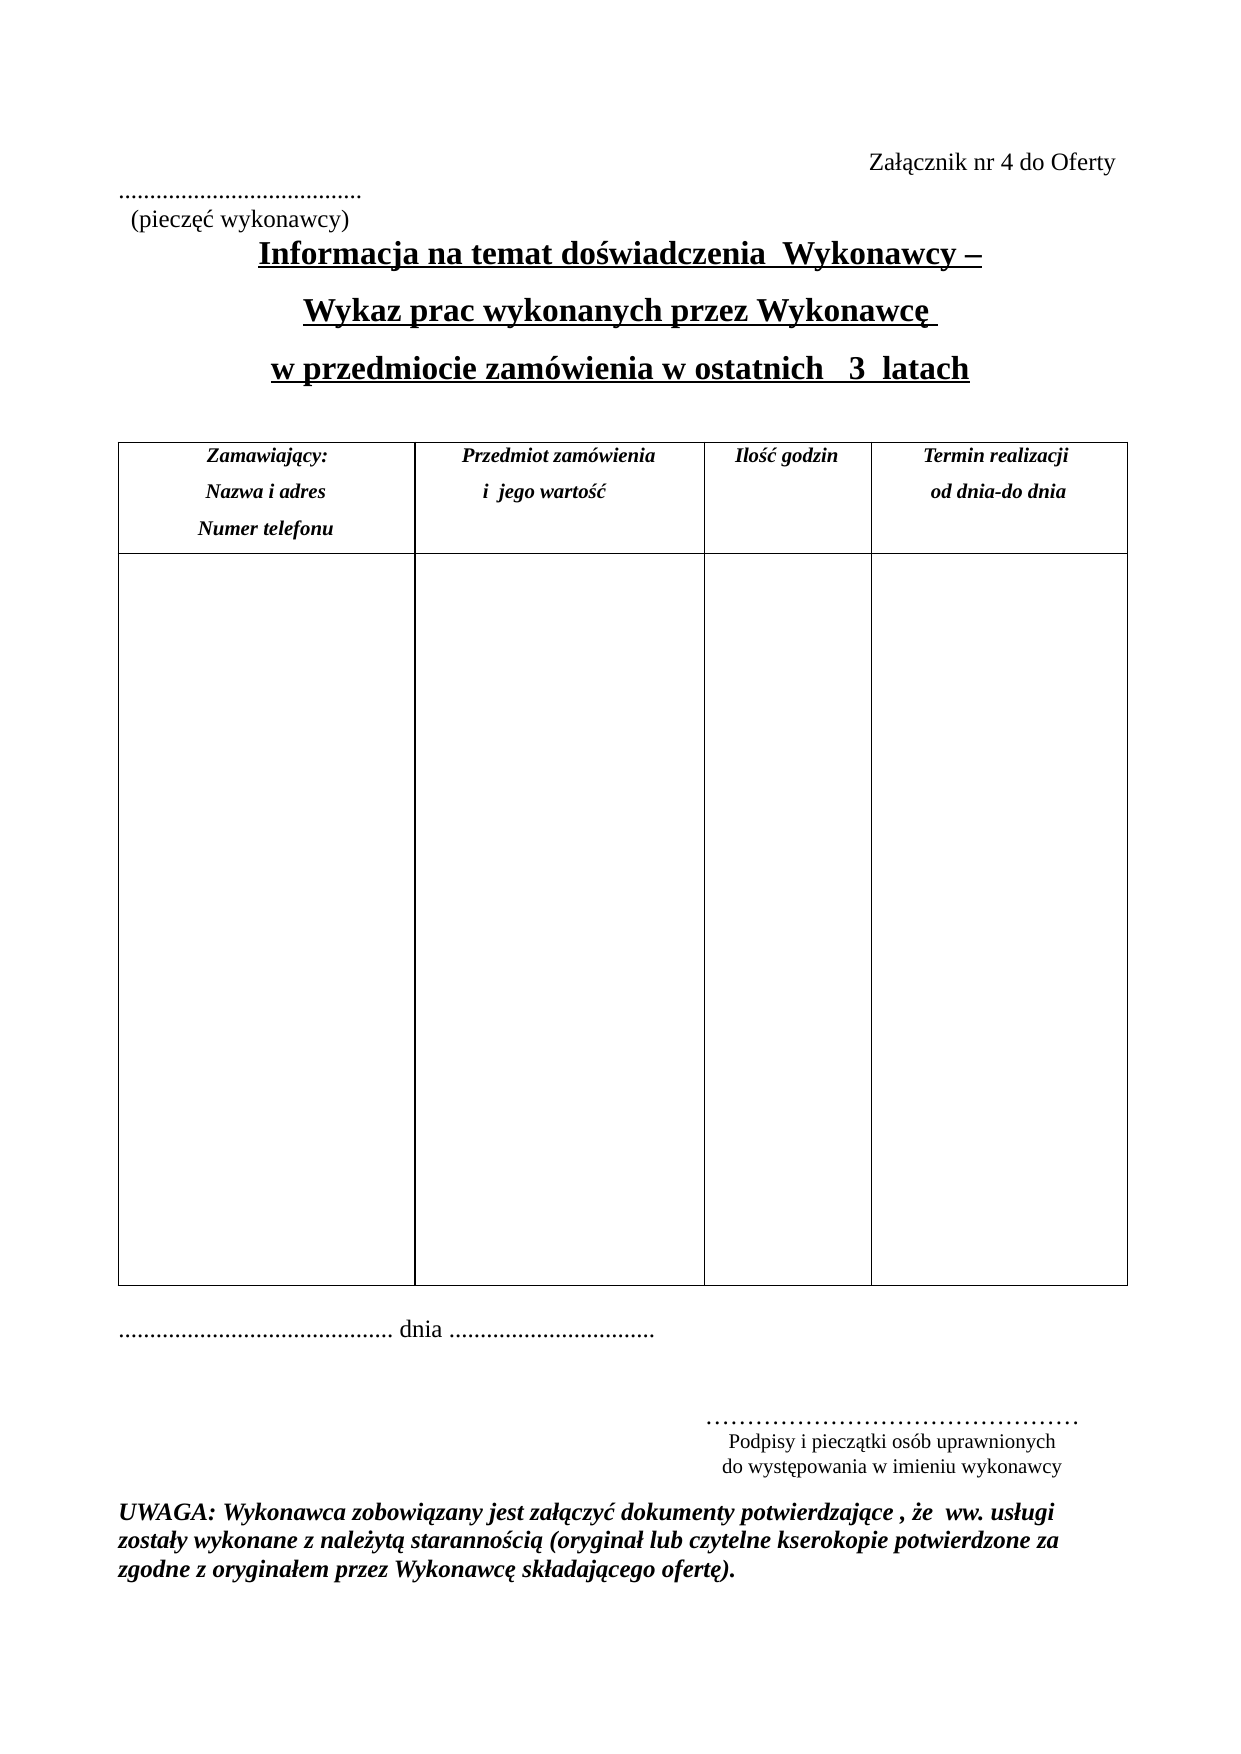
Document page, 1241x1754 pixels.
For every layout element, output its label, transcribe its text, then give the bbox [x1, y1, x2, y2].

text w przedmiocie zamówienia w ostatnich 3 latach [118, 348, 1122, 386]
table_cell [872, 554, 1127, 1285]
text (pieczęć wykonawcy) [118, 204, 1122, 233]
text do występowania w imieniu wykonawcy [662, 1453, 1122, 1478]
text Załącznik nr 4 do Oferty [118, 147, 1122, 176]
text UWAGA: Wykonawca zobowiązany jest załączyć dokumenty potwierdzające , że ww. usługi zostały wykonane z należytą starannością (oryginał lub czytelne kserokopie potwierdzone za zgodne z oryginałem przez Wykonawcę składającego ofertę). [118, 1497, 1122, 1583]
text Wykaz prac wykonanych przez Wykonawcę [118, 291, 1122, 329]
table_cell [705, 554, 871, 1285]
table_header Przedmiot zamówienia i jego wartość [416, 443, 704, 552]
text ............................................ dnia ................................. [118, 1314, 1122, 1343]
text ……………………………………… [662, 1401, 1122, 1429]
table_cell [416, 554, 704, 1285]
text ....................................... [118, 176, 1122, 204]
table_header Ilość godzin [705, 443, 871, 552]
table_header Termin realizacji od dnia-do dnia [872, 443, 1127, 552]
table_cell [119, 554, 414, 1285]
table_header Zamawiający: Nazwa i adres Numer telefonu [119, 443, 414, 552]
text Podpisy i pieczątki osób uprawnionych [662, 1429, 1122, 1453]
text Informacja na temat doświadczenia Wykonawcy – [118, 233, 1122, 271]
